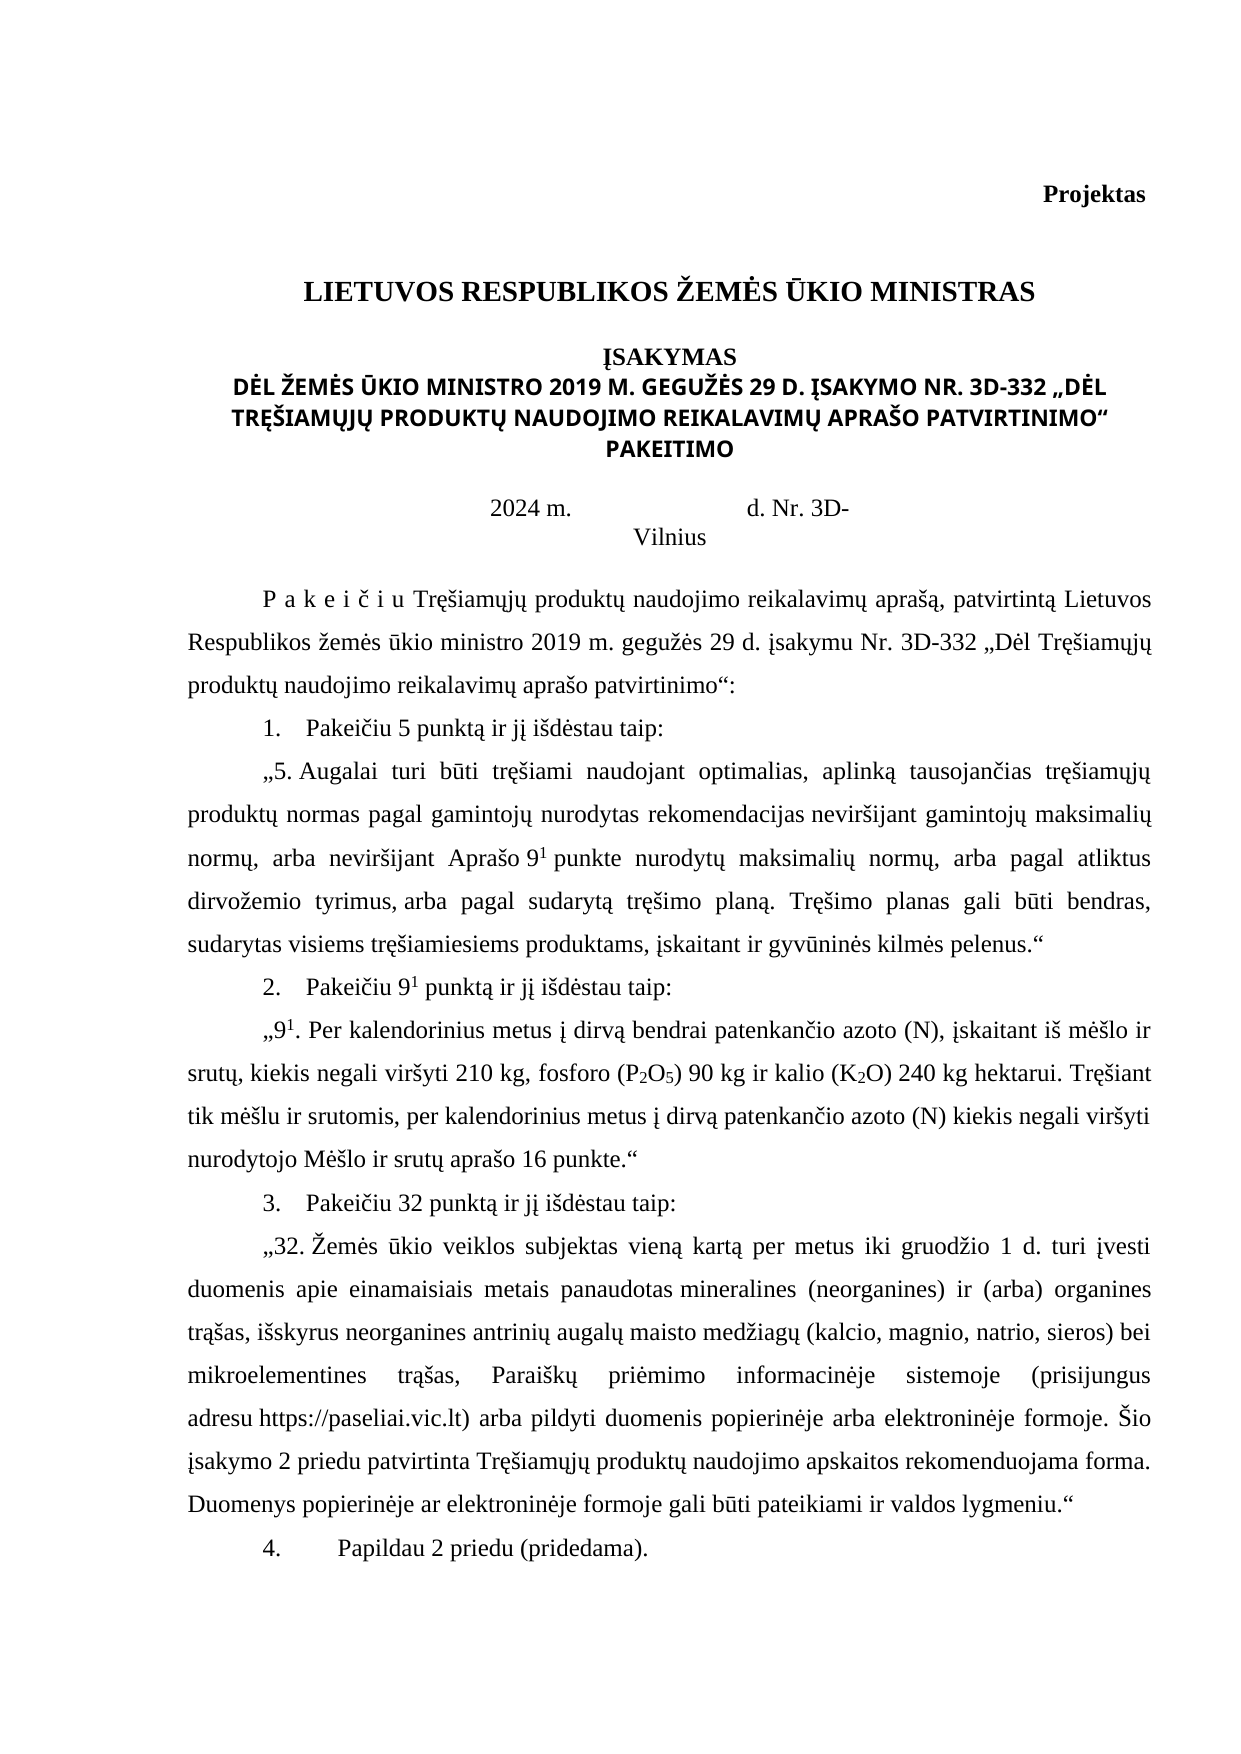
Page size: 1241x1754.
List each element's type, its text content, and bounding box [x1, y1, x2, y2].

text „91. Per kalendorinius metus į dirvą bendrai patenkančio azoto (N), įskaitant iš mėšlo ir srutų, kiekis negali viršyti 210 kg, fosforo (P2O5) 90 kg ir kalio (K2O) 240 kg hektarui. Tręšiant tik mėšlu ir srutomis, per kalendorinius metus į dirvą patenkančio azoto (N) kiekis negali viršyti nurodytojo Mėšlo ir srutų aprašo 16 punkte.“ [187, 1015, 1152, 1173]
text 4. Papildau 2 priedu (pridedama). [187, 1533, 1152, 1561]
text 3. Pakeičiu 32 punktą ir jį išdėstau taip: [187, 1188, 1152, 1216]
text Vilnius [187, 522, 1152, 550]
text 2. Pakeičiu 91 punktą ir jį išdėstau taip: [187, 972, 1152, 1001]
text „32. Žemės ūkio veiklos subjektas vieną kartą per metus iki gruodžio 1 d. turi įvesti duomenis apie einamaisiais metais panaudotas mineralines (neorganines) ir (arba) organines trąšas, išskyrus neorganines antrinių augalų maisto medžiagų (kalcio, magnio, natrio, sieros) bei mikroelementines trąšas, Paraiškų priėmimo informacinėje sistemoje (prisijungus adresu https://paseliai.vic.lt) arba pildyti duomenis popierinėje arba elektroninėje formoje. Šio įsakymo 2 priedu patvirtinta Tręšiamųjų produktų naudojimo apskaitos rekomenduojama forma. Duomenys popierinėje ar elektroninėje formoje gali būti pateikiami ir valdos lygmeniu.“ [187, 1231, 1152, 1518]
text ĮSAKYMAS [187, 342, 1152, 370]
text 2024 m. d. Nr. 3D- [187, 493, 1152, 522]
text „5. Augalai turi būti tręšiami naudojant optimalias, aplinką tausojančias tręšiamųjų produktų normas pagal gamintojų nurodytas rekomendacijas neviršijant gamintojų maksimalių normų, arba neviršijant Aprašo 91 punkte nurodytų maksimalių normų, arba pagal atliktus dirvožemio tyrimus, arba pagal sudarytą tręšimo planą. Tręšimo planas gali būti bendras, sudarytas visiems tręšiamiesiems produktams, įskaitant ir gyvūninės kilmės pelenus.“ [187, 756, 1152, 958]
text 1. Pakeičiu 5 punktą ir jį išdėstau taip: [187, 713, 1152, 742]
text Projektas [862, 179, 1152, 207]
text P a k e i č i u Tręšiamųjų produktų naudojimo reikalavimų aprašą, patvirtintą Lietuvos Respublikos žemės ūkio ministro 2019 m. gegužės 29 d. įsakymu Nr. 3D-332 „Dėl Tręšiamųjų produktų naudojimo reikalavimų aprašo patvirtinimo“: [187, 584, 1152, 699]
text DĖL ŽEMĖS ŪKIO MINISTRO 2019 M. GEGUŽĖS 29 D. ĮSAKYMO NR. 3D-332 „DĖL TRĘŠIAMŲJŲ PRODUKTŲ NAUDOJIMO REIKALAVIMŲ APRAŠO PATVIRTINIMO“ PAKEITIMO [187, 370, 1152, 464]
text LIETUVOS RESPUBLIKOS ŽEMĖS ŪKIO MINISTRAS [187, 274, 1152, 308]
